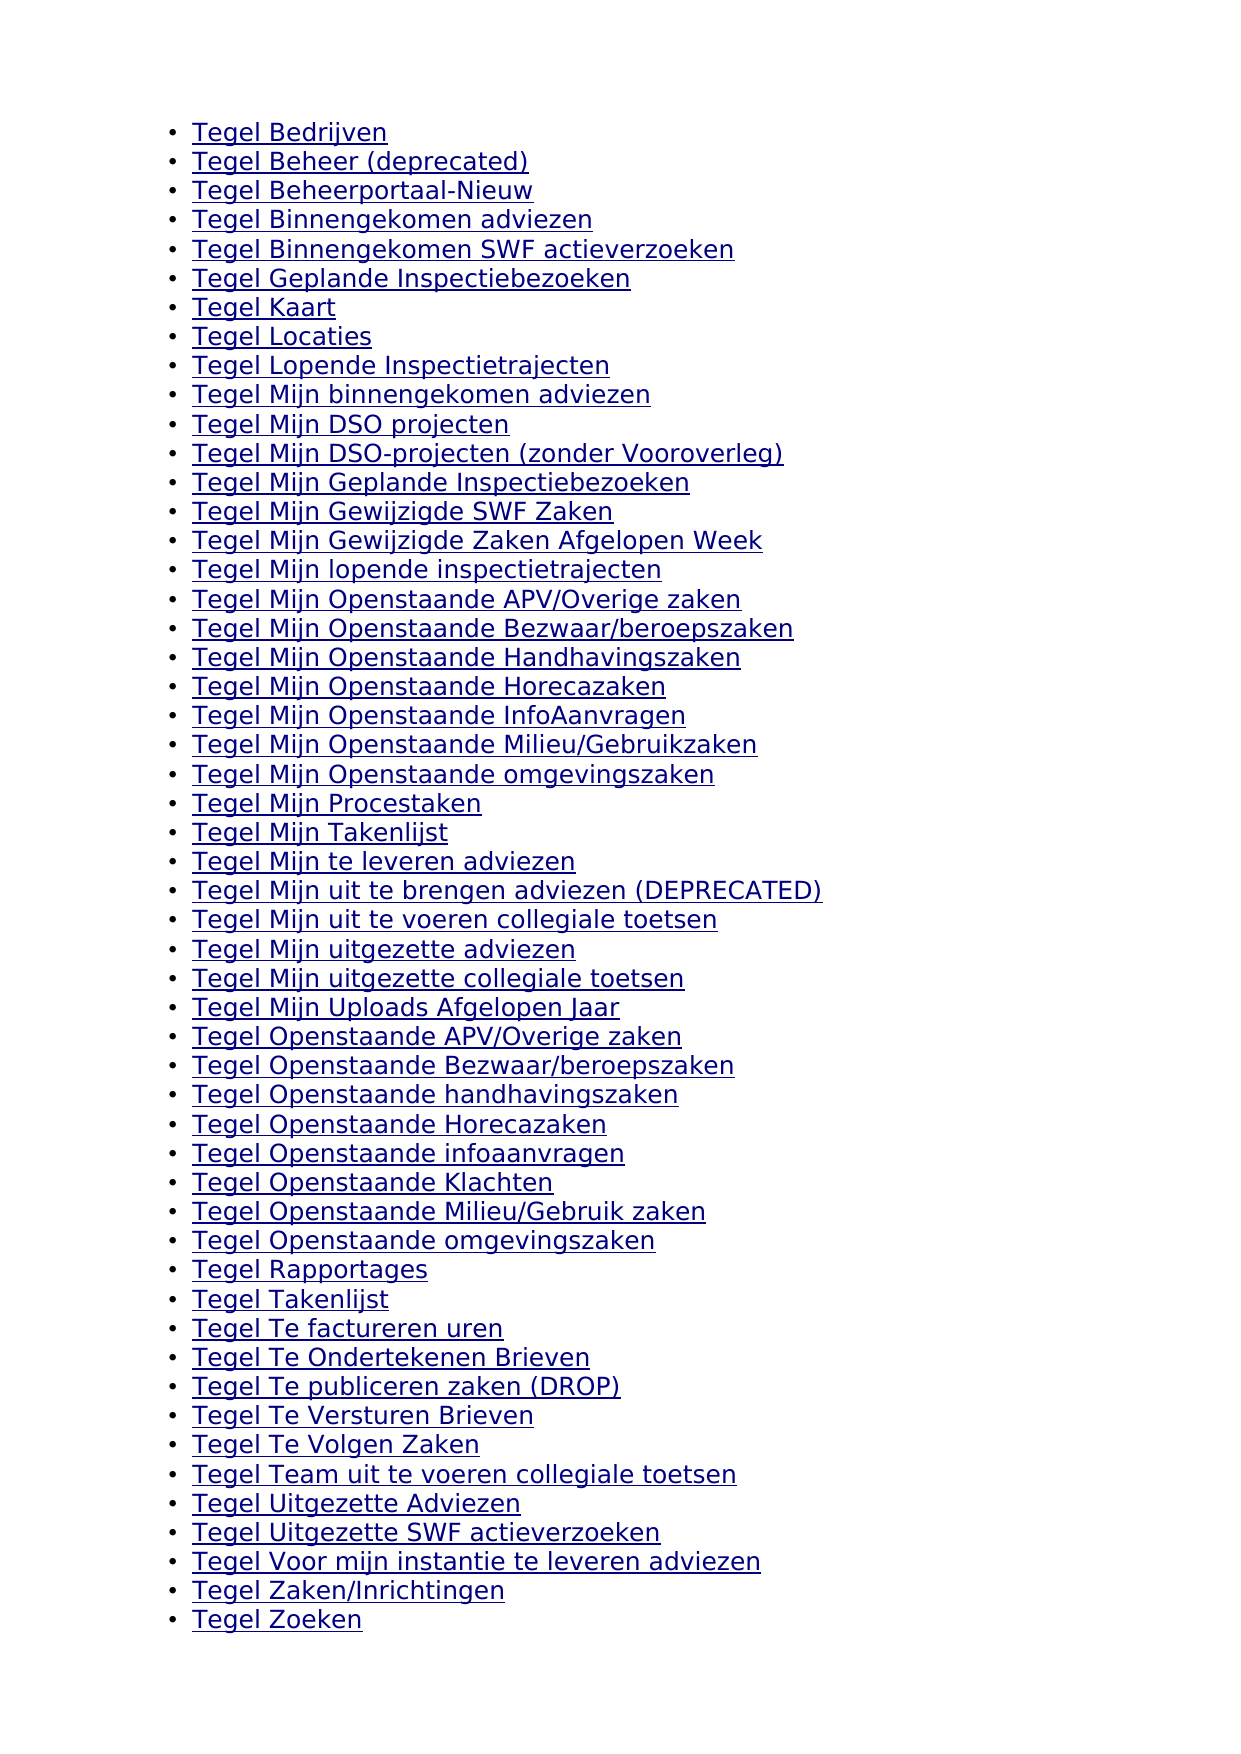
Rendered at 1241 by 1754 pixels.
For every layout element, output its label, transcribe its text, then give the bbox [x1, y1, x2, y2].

list Tegel Mijn DSO-projecten (zonder Vooroverleg) [177, 439, 1122, 468]
list Tegel Openstaande Bezwaar/beroepszaken [177, 1051, 1122, 1081]
list Tegel Mijn Geplande Inspectiebezoeken [177, 468, 1122, 497]
list Tegel Mijn Gewijzigde SWF Zaken [177, 497, 1122, 526]
list Tegel Openstaande APV/Overige zaken [177, 1022, 1122, 1051]
list Tegel Uitgezette Adviezen [177, 1489, 1122, 1518]
list Tegel Binnengekomen SWF actieverzoeken [177, 235, 1122, 264]
list Tegel Te Volgen Zaken [177, 1431, 1122, 1460]
list Tegel Mijn uit te brengen adviezen (DEPRECATED) [177, 876, 1122, 906]
list Tegel Beheer (deprecated) [177, 147, 1122, 176]
list Tegel Mijn uit te voeren collegiale toetsen [177, 906, 1122, 935]
list Tegel Mijn binnengekomen adviezen [177, 381, 1122, 410]
list Tegel Mijn Openstaande InfoAanvragen [177, 701, 1122, 731]
list Tegel Mijn Openstaande APV/Overige zaken [177, 585, 1122, 614]
list Tegel Locaties [177, 322, 1122, 351]
list Tegel Mijn uitgezette collegiale toetsen [177, 964, 1122, 993]
list Tegel Mijn lopende inspectietrajecten [177, 556, 1122, 585]
list Tegel Openstaande infoaanvragen [177, 1139, 1122, 1168]
list Tegel Mijn DSO projecten [177, 410, 1122, 439]
list Tegel Beheerportaal-Nieuw [177, 176, 1122, 206]
list Tegel Voor mijn instantie te leveren adviezen [177, 1547, 1122, 1576]
list Tegel Mijn Procestaken [177, 789, 1122, 818]
list Tegel Takenlijst [177, 1285, 1122, 1314]
list Tegel Mijn Openstaande Handhavingszaken [177, 643, 1122, 672]
list Tegel Openstaande Horecazaken [177, 1110, 1122, 1139]
list Tegel Mijn Uploads Afgelopen Jaar [177, 993, 1122, 1022]
list Tegel Geplande Inspectiebezoeken [177, 264, 1122, 293]
list Tegel Mijn Openstaande omgevingszaken [177, 760, 1122, 789]
list Tegel Mijn uitgezette adviezen [177, 935, 1122, 964]
list Tegel Openstaande Klachten [177, 1168, 1122, 1197]
list Tegel Zaken/Inrichtingen [177, 1576, 1122, 1606]
list Tegel Openstaande omgevingszaken [177, 1226, 1122, 1256]
list Tegel Mijn te leveren adviezen [177, 847, 1122, 876]
list Tegel Te factureren uren [177, 1314, 1122, 1343]
list Tegel Mijn Gewijzigde Zaken Afgelopen Week [177, 526, 1122, 556]
list Tegel Mijn Openstaande Horecazaken [177, 672, 1122, 701]
list Tegel Te Versturen Brieven [177, 1401, 1122, 1431]
list Tegel Kaart [177, 293, 1122, 322]
list Tegel Zoeken [177, 1606, 1122, 1635]
list Tegel Openstaande handhavingszaken [177, 1081, 1122, 1110]
list Tegel Te Ondertekenen Brieven [177, 1343, 1122, 1372]
list Tegel Uitgezette SWF actieverzoeken [177, 1518, 1122, 1547]
list Tegel Te publiceren zaken (DROP) [177, 1372, 1122, 1401]
list Tegel Rapportages [177, 1256, 1122, 1285]
list Tegel Openstaande Milieu/Gebruik zaken [177, 1197, 1122, 1226]
list Tegel Mijn Openstaande Milieu/Gebruikzaken [177, 731, 1122, 760]
list Tegel Binnengekomen adviezen [177, 206, 1122, 235]
list Tegel Lopende Inspectietrajecten [177, 351, 1122, 381]
list Tegel Mijn Openstaande Bezwaar/beroepszaken [177, 614, 1122, 643]
list Tegel Team uit te voeren collegiale toetsen [177, 1460, 1122, 1489]
list Tegel Bedrijven [177, 118, 1122, 147]
list Tegel Mijn Takenlijst [177, 818, 1122, 847]
